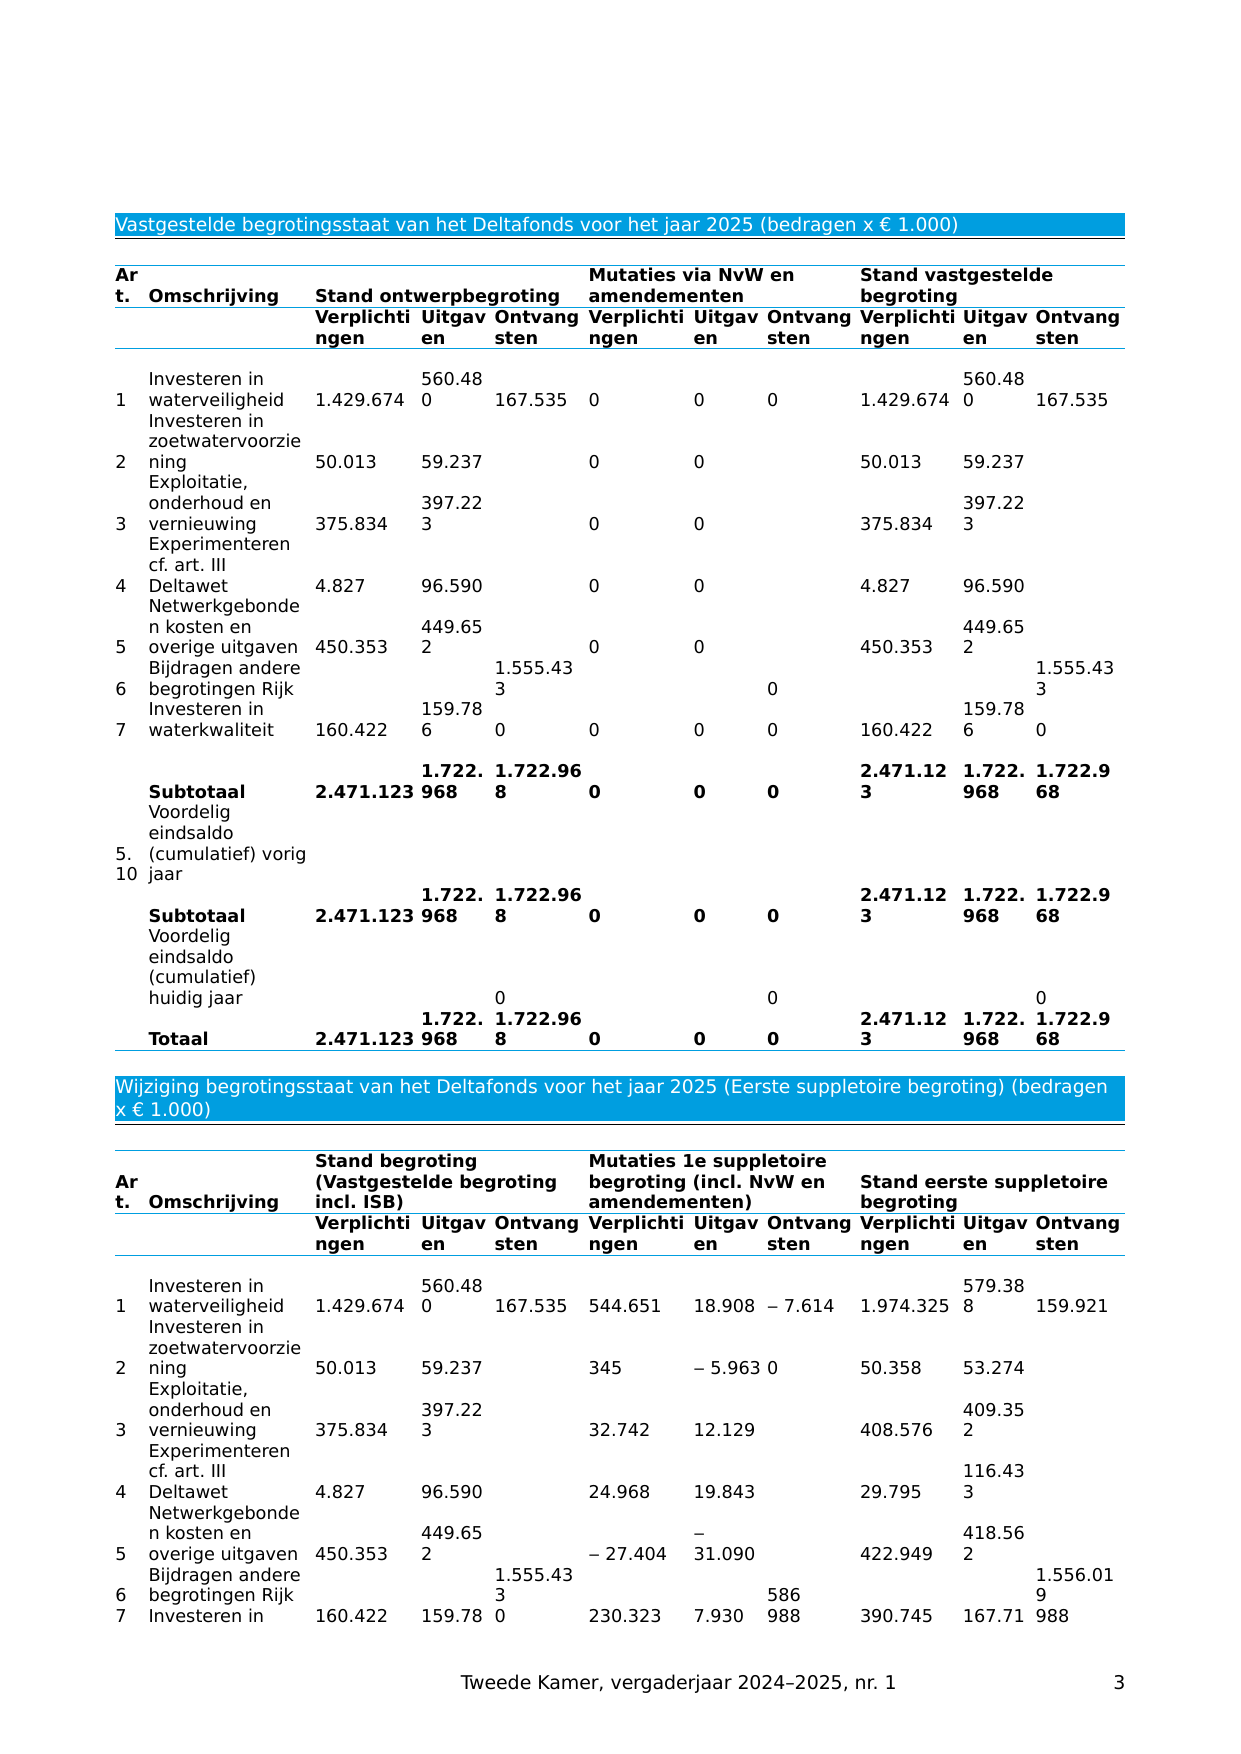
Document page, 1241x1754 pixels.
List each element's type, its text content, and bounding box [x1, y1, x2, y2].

table_cell [690, 1565, 764, 1606]
table_cell 0 [764, 885, 857, 926]
table_cell [1033, 1256, 1125, 1276]
table_cell [1033, 1317, 1125, 1379]
table_cell 1.722.968 [491, 1009, 585, 1050]
table_cell 397.223 [960, 473, 1032, 534]
table_cell 50.013 [857, 411, 960, 472]
table_cell Experimenteren cf. art. III Deltawet [145, 534, 312, 596]
table_cell [960, 1256, 1032, 1276]
table_cell Investeren in waterveiligheid [145, 1276, 312, 1317]
table_cell [312, 1256, 418, 1276]
table_cell [857, 1256, 960, 1276]
table_cell Mutaties via NvW en amendementen [585, 266, 857, 306]
table_cell [960, 349, 1032, 369]
table_cell 1.722.968 [1033, 1009, 1125, 1050]
table_cell 0 [585, 534, 690, 596]
table_cell 4 [115, 534, 145, 596]
table_cell [491, 1379, 585, 1441]
table_cell 375.834 [312, 1379, 418, 1441]
table_cell 1.555.433 [1033, 658, 1125, 699]
table_cell [491, 239, 585, 265]
table_cell [1033, 803, 1125, 885]
table_cell [491, 1317, 585, 1379]
table_cell 375.834 [312, 473, 418, 534]
table_cell 560.480 [418, 369, 491, 411]
table_cell 0 [690, 369, 764, 411]
table_cell [145, 349, 312, 369]
table_cell [115, 926, 145, 1009]
table_cell [857, 349, 960, 369]
table_cell [418, 349, 491, 369]
table_cell 0 [764, 658, 857, 699]
table_cell 159.786 [960, 699, 1032, 741]
table_cell 449.652 [418, 1503, 491, 1564]
table_cell Netwerkgebonden kosten en overige uitgaven [145, 596, 312, 658]
table_cell Omschrijving [145, 266, 312, 306]
table_cell Omschrijving [145, 1151, 312, 1213]
table_cell [690, 1256, 764, 1276]
table_cell 53.274 [960, 1317, 1032, 1379]
table_cell [418, 239, 491, 265]
table_cell Investeren in [145, 1606, 312, 1626]
table_cell Ontvangsten [1033, 1214, 1125, 1254]
table_cell 5 [115, 1503, 145, 1564]
table_cell 0 [585, 885, 690, 926]
table_cell [960, 1565, 1032, 1606]
table_cell [115, 1009, 145, 1050]
table_cell [585, 803, 690, 885]
table_cell [690, 803, 764, 885]
table_cell [1033, 596, 1125, 658]
table_cell [764, 1503, 857, 1564]
table_cell Verplichtingen [857, 1214, 960, 1254]
table_cell 449.652 [960, 596, 1032, 658]
table_cell [690, 239, 764, 265]
table_cell 4.827 [312, 1441, 418, 1503]
table_cell 59.237 [960, 411, 1032, 472]
table_cell Art. [115, 266, 145, 306]
table_cell [491, 411, 585, 472]
table_cell Subtotaal [145, 761, 312, 802]
table_cell [960, 741, 1032, 761]
table_cell Uitgaven [418, 308, 491, 348]
table_cell Ontvangsten [491, 1214, 585, 1254]
table_cell [115, 1125, 145, 1150]
table_cell Investeren in zoetwatervoorziening [145, 411, 312, 472]
table_cell Investeren in waterveiligheid [145, 369, 312, 411]
table_cell 0 [585, 596, 690, 658]
table_cell Ontvangsten [1033, 308, 1125, 348]
table_cell Exploitatie, onderhoud en vernieuwing [145, 473, 312, 534]
table_cell Uitgaven [690, 1214, 764, 1254]
table_cell ‒ 31.090 [690, 1503, 764, 1564]
table_cell [115, 741, 145, 761]
table_cell [690, 1125, 764, 1150]
table_cell 450.353 [312, 596, 418, 658]
table_cell [312, 658, 418, 699]
table_cell [585, 926, 690, 1009]
table_cell ‒ 5.963 [690, 1317, 764, 1379]
table_cell 0 [690, 596, 764, 658]
table_cell 1.556.019 [1033, 1565, 1125, 1606]
table_cell [491, 349, 585, 369]
table_cell Investeren in zoetwatervoorziening [145, 1317, 312, 1379]
table_cell Bijdragen andere begrotingen Rijk [145, 658, 312, 699]
table_cell Verplichtingen [857, 308, 960, 348]
table_cell 167.535 [1033, 369, 1125, 411]
table_cell [491, 596, 585, 658]
table_cell Voordelig eindsaldo (cumulatief) vorig jaar [145, 803, 312, 885]
table_cell 96.590 [960, 534, 1032, 596]
table_cell [585, 239, 690, 265]
table_cell Stand begroting (Vastgestelde begroting incl. ISB) [312, 1151, 585, 1213]
table_cell Stand ontwerpbegroting [312, 266, 585, 306]
table_cell Mutaties 1e suppletoire begroting (incl. NvW en amendementen) [585, 1151, 857, 1213]
table_cell 2 [115, 411, 145, 472]
table_cell [145, 741, 312, 761]
table_cell 167.71 [960, 1606, 1032, 1626]
table_cell Uitgaven [418, 1214, 491, 1254]
table_cell 0 [585, 411, 690, 472]
table_cell 1.722.968 [960, 761, 1032, 802]
table_cell [690, 926, 764, 1009]
table_cell 0 [690, 885, 764, 926]
table_cell 579.388 [960, 1276, 1032, 1317]
table_cell 116.433 [960, 1441, 1032, 1503]
table_cell Verplichtingen [585, 308, 690, 348]
table_cell 50.013 [312, 1317, 418, 1379]
table_cell 0 [764, 699, 857, 741]
table_cell [115, 1214, 145, 1254]
table_cell 50.013 [312, 411, 418, 472]
table_cell 0 [690, 761, 764, 802]
table_cell [312, 239, 418, 265]
table_cell 1 [115, 369, 145, 411]
table_cell 397.223 [418, 473, 491, 534]
table_cell [1033, 349, 1125, 369]
table_cell Verplichtingen [312, 1214, 418, 1254]
table_cell 1.429.674 [857, 369, 960, 411]
table_cell Ontvangsten [764, 1214, 857, 1254]
table_cell 397.223 [418, 1379, 491, 1441]
table_cell 18.908 [690, 1276, 764, 1317]
table_cell [312, 1565, 418, 1606]
table_cell [857, 741, 960, 761]
table_cell [312, 741, 418, 761]
table_cell Stand eerste suppletoire begroting [857, 1151, 1125, 1213]
table_cell [585, 1565, 690, 1606]
table_cell [764, 473, 857, 534]
table_cell [1033, 534, 1125, 596]
table_cell 586 [764, 1565, 857, 1606]
table_cell 0 [1033, 699, 1125, 741]
table_cell 0 [491, 926, 585, 1009]
table_cell 0 [585, 761, 690, 802]
table_cell Verplichtingen [312, 308, 418, 348]
table_cell 408.576 [857, 1379, 960, 1441]
table_cell [690, 741, 764, 761]
table_cell Art. [115, 1151, 145, 1213]
table_cell [960, 803, 1032, 885]
table_cell [764, 534, 857, 596]
table_cell 1.722.968 [418, 885, 491, 926]
table_cell 418.562 [960, 1503, 1032, 1564]
table_cell Investeren in waterkwaliteit [145, 699, 312, 741]
table_cell 0 [585, 699, 690, 741]
table_cell [115, 1256, 145, 1276]
table_cell [690, 349, 764, 369]
table_cell [491, 741, 585, 761]
table_cell 4.827 [857, 534, 960, 596]
table_cell 988 [1033, 1606, 1125, 1626]
table_cell 159.78 [418, 1606, 491, 1626]
table_cell 450.353 [312, 1503, 418, 1564]
table_cell 345 [585, 1317, 690, 1379]
table_cell [145, 1214, 312, 1254]
table_cell [491, 1503, 585, 1564]
table_cell ‒ 7.614 [764, 1276, 857, 1317]
table_cell 59.237 [418, 1317, 491, 1379]
table_cell Uitgaven [960, 1214, 1032, 1254]
table_cell [857, 658, 960, 699]
table_cell 0 [690, 534, 764, 596]
table_cell 1.974.325 [857, 1276, 960, 1317]
table_cell 2.471.123 [857, 761, 960, 802]
table_cell 1.722.968 [418, 1009, 491, 1050]
table_cell [764, 239, 857, 265]
table_cell [1033, 1441, 1125, 1503]
table_cell 7 [115, 1606, 145, 1626]
table_cell [312, 1125, 418, 1150]
table_cell ‒ 27.404 [585, 1503, 690, 1564]
table_cell 0 [690, 1009, 764, 1050]
table_cell [145, 1256, 312, 1276]
table_cell 6 [115, 1565, 145, 1606]
table_cell 0 [690, 411, 764, 472]
table_cell [585, 658, 690, 699]
table_cell Subtotaal [145, 885, 312, 926]
table_cell [1033, 473, 1125, 534]
table_cell 1.722.968 [960, 885, 1032, 926]
table_cell 0 [764, 369, 857, 411]
table_cell [764, 411, 857, 472]
table_cell [1033, 239, 1125, 265]
table_cell Netwerkgebonden kosten en overige uitgaven [145, 1503, 312, 1564]
table_cell 560.480 [418, 1276, 491, 1317]
table_cell [1033, 1503, 1125, 1564]
table_cell 0 [690, 473, 764, 534]
table_cell 160.422 [312, 1606, 418, 1626]
table_cell [960, 1125, 1032, 1150]
table_cell [960, 926, 1032, 1009]
table_cell [418, 741, 491, 761]
table_cell [115, 885, 145, 926]
table_cell 3 [115, 473, 145, 534]
table_cell 560.480 [960, 369, 1032, 411]
table_cell 167.535 [491, 369, 585, 411]
table_cell Experimenteren cf. art. III Deltawet [145, 1441, 312, 1503]
table_cell Bijdragen andere begrotingen Rijk [145, 1565, 312, 1606]
table_cell [764, 1256, 857, 1276]
table_cell 12.129 [690, 1379, 764, 1441]
table_cell [960, 239, 1032, 265]
table_cell 96.590 [418, 534, 491, 596]
table_cell [491, 534, 585, 596]
table_cell Exploitatie, onderhoud en vernieuwing [145, 1379, 312, 1441]
table_cell [764, 741, 857, 761]
table_cell 1.429.674 [312, 1276, 418, 1317]
table_cell 159.786 [418, 699, 491, 741]
table_cell [418, 1565, 491, 1606]
table_cell 1.429.674 [312, 369, 418, 411]
table_cell Verplichtingen [585, 1214, 690, 1254]
table_cell Ontvangsten [764, 308, 857, 348]
table_cell [960, 658, 1032, 699]
table_cell Ontvangsten [491, 308, 585, 348]
table_cell [764, 1441, 857, 1503]
table_cell Uitgaven [690, 308, 764, 348]
table_cell 19.843 [690, 1441, 764, 1503]
table_cell [585, 1256, 690, 1276]
table_cell [312, 926, 418, 1009]
table_cell 96.590 [418, 1441, 491, 1503]
table_cell [585, 741, 690, 761]
table_cell 2.471.123 [312, 1009, 418, 1050]
table_cell Voordelig eindsaldo (cumulatief) huidig jaar [145, 926, 312, 1009]
table_cell [115, 308, 145, 348]
table_cell 4 [115, 1441, 145, 1503]
table_cell Totaal [145, 1009, 312, 1050]
table_cell [491, 1441, 585, 1503]
table_cell Stand vastgestelde begroting [857, 266, 1125, 306]
table_cell [115, 761, 145, 802]
table_cell [764, 349, 857, 369]
table_cell 2.471.123 [312, 885, 418, 926]
table_cell [764, 596, 857, 658]
table_cell [764, 803, 857, 885]
table_cell 32.742 [585, 1379, 690, 1441]
table_cell [418, 803, 491, 885]
table_cell 1.722.968 [1033, 761, 1125, 802]
table_cell [857, 1125, 960, 1150]
table_cell 0 [585, 1009, 690, 1050]
table_cell 0 [585, 369, 690, 411]
table_cell [585, 1125, 690, 1150]
table_cell 0 [491, 1606, 585, 1626]
table_cell 50.358 [857, 1317, 960, 1379]
table_cell 0 [764, 1009, 857, 1050]
table_cell [145, 1125, 312, 1150]
table_cell 4.827 [312, 534, 418, 596]
table_cell [491, 473, 585, 534]
table_cell [115, 239, 145, 265]
table_cell [1033, 741, 1125, 761]
table_cell [764, 1379, 857, 1441]
table_cell [312, 349, 418, 369]
table_cell 375.834 [857, 473, 960, 534]
table_cell [115, 349, 145, 369]
table_cell 422.949 [857, 1503, 960, 1564]
table_cell [145, 239, 312, 265]
table_cell 544.651 [585, 1276, 690, 1317]
table_cell [1033, 1125, 1125, 1150]
table_cell 0 [491, 699, 585, 741]
table_cell 1.722.968 [491, 761, 585, 802]
table_cell [857, 803, 960, 885]
table_cell 988 [764, 1606, 857, 1626]
table_cell [418, 1256, 491, 1276]
table_cell 159.921 [1033, 1276, 1125, 1317]
table_cell 1.722.968 [491, 885, 585, 926]
table_cell 29.795 [857, 1441, 960, 1503]
table_cell [491, 1125, 585, 1150]
table_cell 2.471.123 [857, 1009, 960, 1050]
table_cell 167.535 [491, 1276, 585, 1317]
table_cell 450.353 [857, 596, 960, 658]
table_cell 7.930 [690, 1606, 764, 1626]
table_cell 6 [115, 658, 145, 699]
table_cell [1033, 1379, 1125, 1441]
table_cell 2.471.123 [312, 761, 418, 802]
table_cell [764, 1125, 857, 1150]
table_cell 0 [764, 761, 857, 802]
table_cell 24.968 [585, 1441, 690, 1503]
table_cell 160.422 [312, 699, 418, 741]
table_cell 409.352 [960, 1379, 1032, 1441]
table_cell 7 [115, 699, 145, 741]
table_cell 1.722.968 [418, 761, 491, 802]
table_cell 5 [115, 596, 145, 658]
table_cell [418, 658, 491, 699]
table_cell 3 [115, 1379, 145, 1441]
table_cell 1.555.433 [491, 658, 585, 699]
table_cell 1.722.968 [1033, 885, 1125, 926]
table_cell 0 [764, 1317, 857, 1379]
table_cell 0 [690, 699, 764, 741]
table_cell [690, 658, 764, 699]
table_cell [418, 926, 491, 1009]
table_cell [418, 1125, 491, 1150]
table_cell [857, 239, 960, 265]
table_cell 2.471.123 [857, 885, 960, 926]
table_cell [1033, 411, 1125, 472]
table_cell 230.323 [585, 1606, 690, 1626]
table_cell [491, 1256, 585, 1276]
table_cell 1.555.433 [491, 1565, 585, 1606]
table_cell 1.722.968 [960, 1009, 1032, 1050]
table_cell 2 [115, 1317, 145, 1379]
table_cell [312, 803, 418, 885]
table_cell 59.237 [418, 411, 491, 472]
table_cell 0 [585, 473, 690, 534]
table_cell 160.422 [857, 699, 960, 741]
table_cell [145, 308, 312, 348]
table_cell [585, 349, 690, 369]
table_cell Uitgaven [960, 308, 1032, 348]
table_cell 449.652 [418, 596, 491, 658]
table_cell 0 [1033, 926, 1125, 1009]
table_cell [857, 926, 960, 1009]
table_cell 0 [764, 926, 857, 1009]
table_cell [491, 803, 585, 885]
table_cell 390.745 [857, 1606, 960, 1626]
table_cell 5.10 [115, 803, 145, 885]
table_cell [857, 1565, 960, 1606]
table_cell 1 [115, 1276, 145, 1317]
